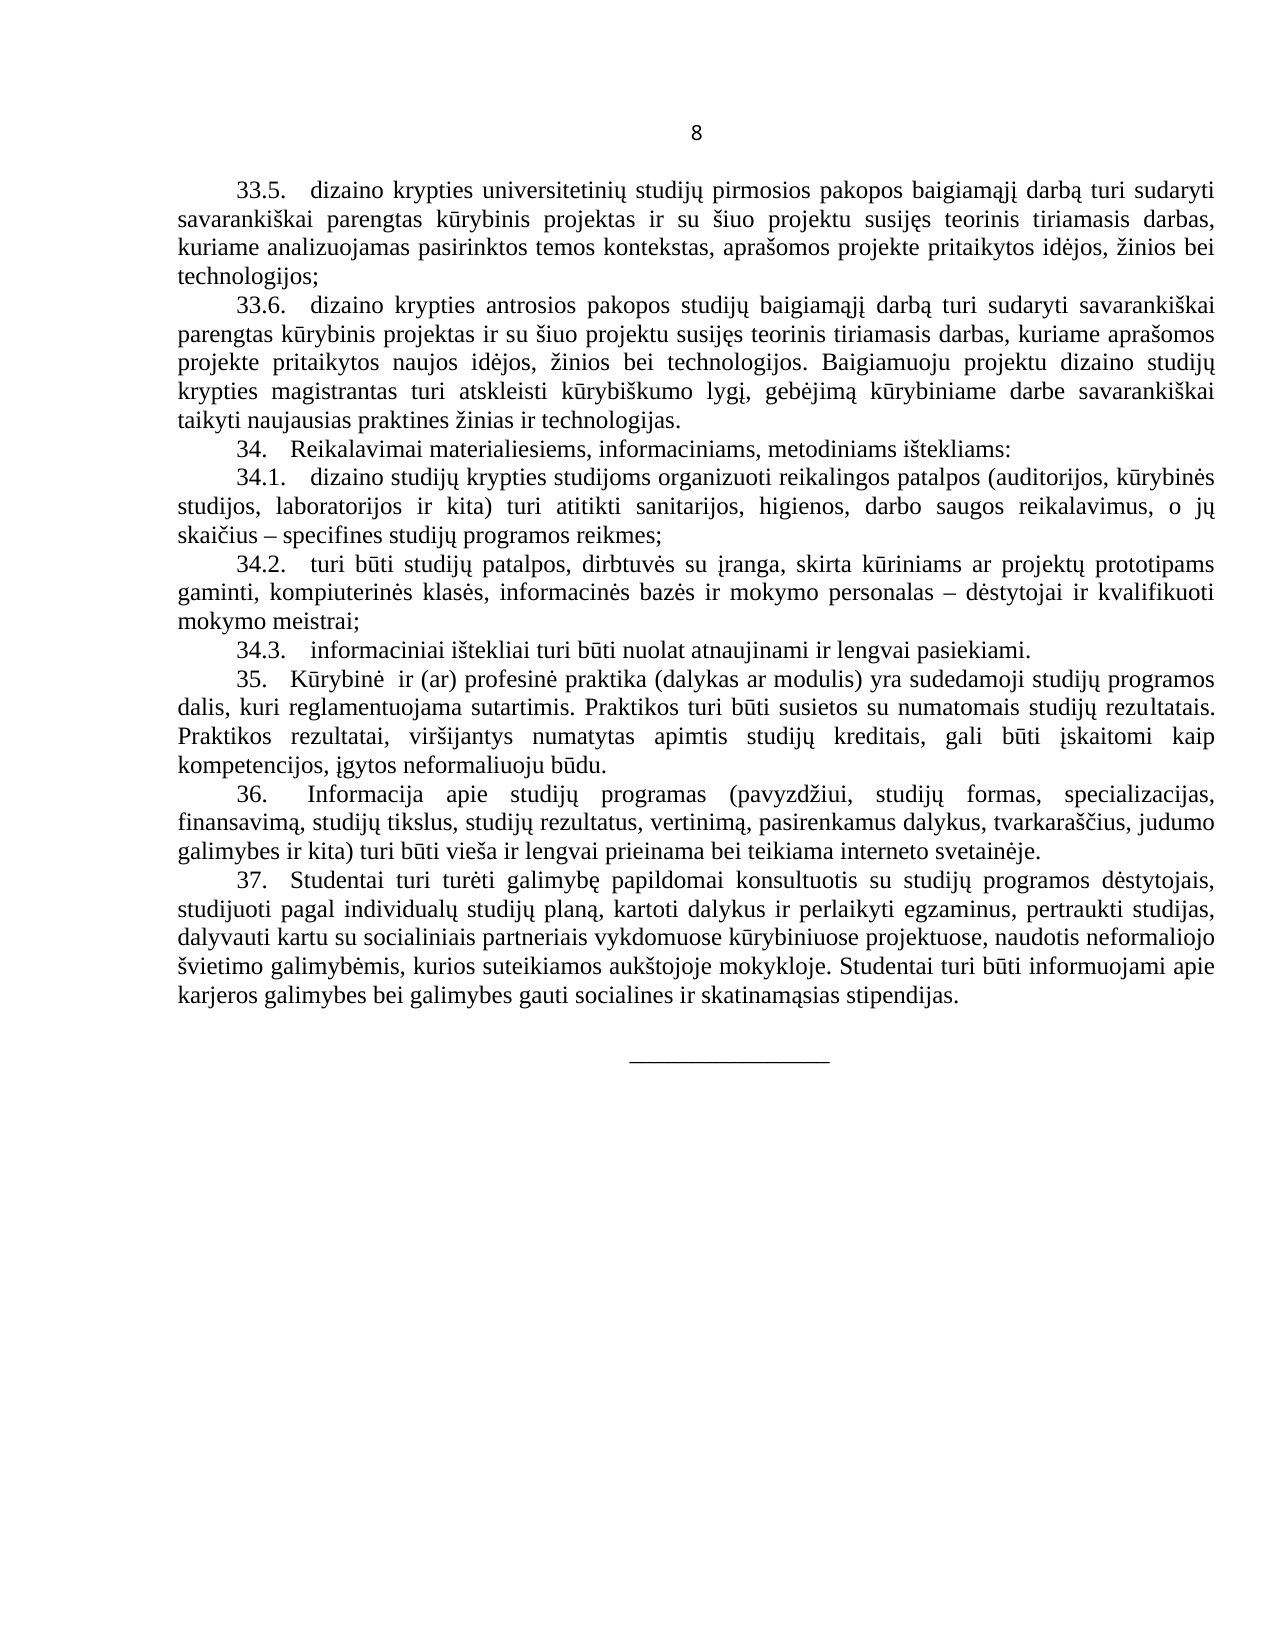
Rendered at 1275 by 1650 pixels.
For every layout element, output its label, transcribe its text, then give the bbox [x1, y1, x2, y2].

text 34.1. dizaino studijų krypties studijoms organizuoti reikalingos patalpos (auditorijos, kūrybinės studijos, laboratorijos ir kita) turi atitikti sanitarijos, higienos, darbo saugos reikalavimus, o jų skaičius – specifines studijų programos reikmes; [177, 462, 1216, 549]
text 33.5. dizaino krypties universitetinių studijų pirmosios pakopos baigiamąjį darbą turi sudaryti savarankiškai parengtas kūrybinis projektas ir su šiuo projektu susijęs teorinis tiriamasis darbas, kuriame analizuojamas pasirinktos temos kontekstas, aprašomos projekte pritaikytos idėjos, žinios bei technologijos; [177, 175, 1216, 290]
text 34.3. informaciniai ištekliai turi būti nuolat atnaujinami ir lengvai pasiekiami. [177, 635, 1216, 664]
text 35. Kūrybinė ir (ar) profesinė praktika (dalykas ar modulis) yra sudedamoji studijų programos dalis, kuri reglamentuojama sutartimis. Praktikos turi būti susietos su numatomais studijų rezultatais. Praktikos rezultatai, viršijantys numatytas apimtis studijų kreditais, gali būti įskaitomi kaip kompetencijos, įgytos neformaliuoju būdu. [177, 664, 1216, 779]
text 34.2. turi būti studijų patalpos, dirbtuvės su įranga, skirta kūriniams ar projektų prototipams gaminti, kompiuterinės klasės, informacinės bazės ir mokymo personalas – dėstytojai ir kvalifikuoti mokymo meistrai; [177, 549, 1216, 635]
text 36. Informacija apie studijų programas (pavyzdžiui, studijų formas, specializacijas, finansavimą, studijų tikslus, studijų rezultatus, vertinimą, pasirenkamus dalykus, tvarkaraščius, judumo galimybes ir kita) turi būti vieša ir lengvai prieinama bei teikiama interneto svetainėje. [177, 779, 1216, 865]
text 33.6. dizaino krypties antrosios pakopos studijų baigiamąjį darbą turi sudaryti savarankiškai parengtas kūrybinis projektas ir su šiuo projektu susijęs teorinis tiriamasis darbas, kuriame aprašomos projekte pritaikytos naujos idėjos, žinios bei technologijos. Baigiamuoju projektu dizaino studijų krypties magistrantas turi atskleisti kūrybiškumo lygį, gebėjimą kūrybiniame darbe savarankiškai taikyti naujausias praktines žinias ir technologijas. [177, 290, 1216, 434]
text ________________ [243, 1037, 1216, 1066]
text 34. Reikalavimai materialiesiems, informaciniams, metodiniams ištekliams: [177, 434, 1216, 462]
text 37. Studentai turi turėti galimybę papildomai konsultuotis su studijų programos dėstytojais, studijuoti pagal individualų studijų planą, kartoti dalykus ir perlaikyti egzaminus, pertraukti studijas, dalyvauti kartu su socialiniais partneriais vykdomuose kūrybiniuose projektuose, naudotis neformaliojo švietimo galimybėmis, kurios suteikiamos aukštojoje mokykloje. Studentai turi būti informuojami apie karjeros galimybes bei galimybes gauti socialines ir skatinamąsias stipendijas. [177, 865, 1216, 1009]
